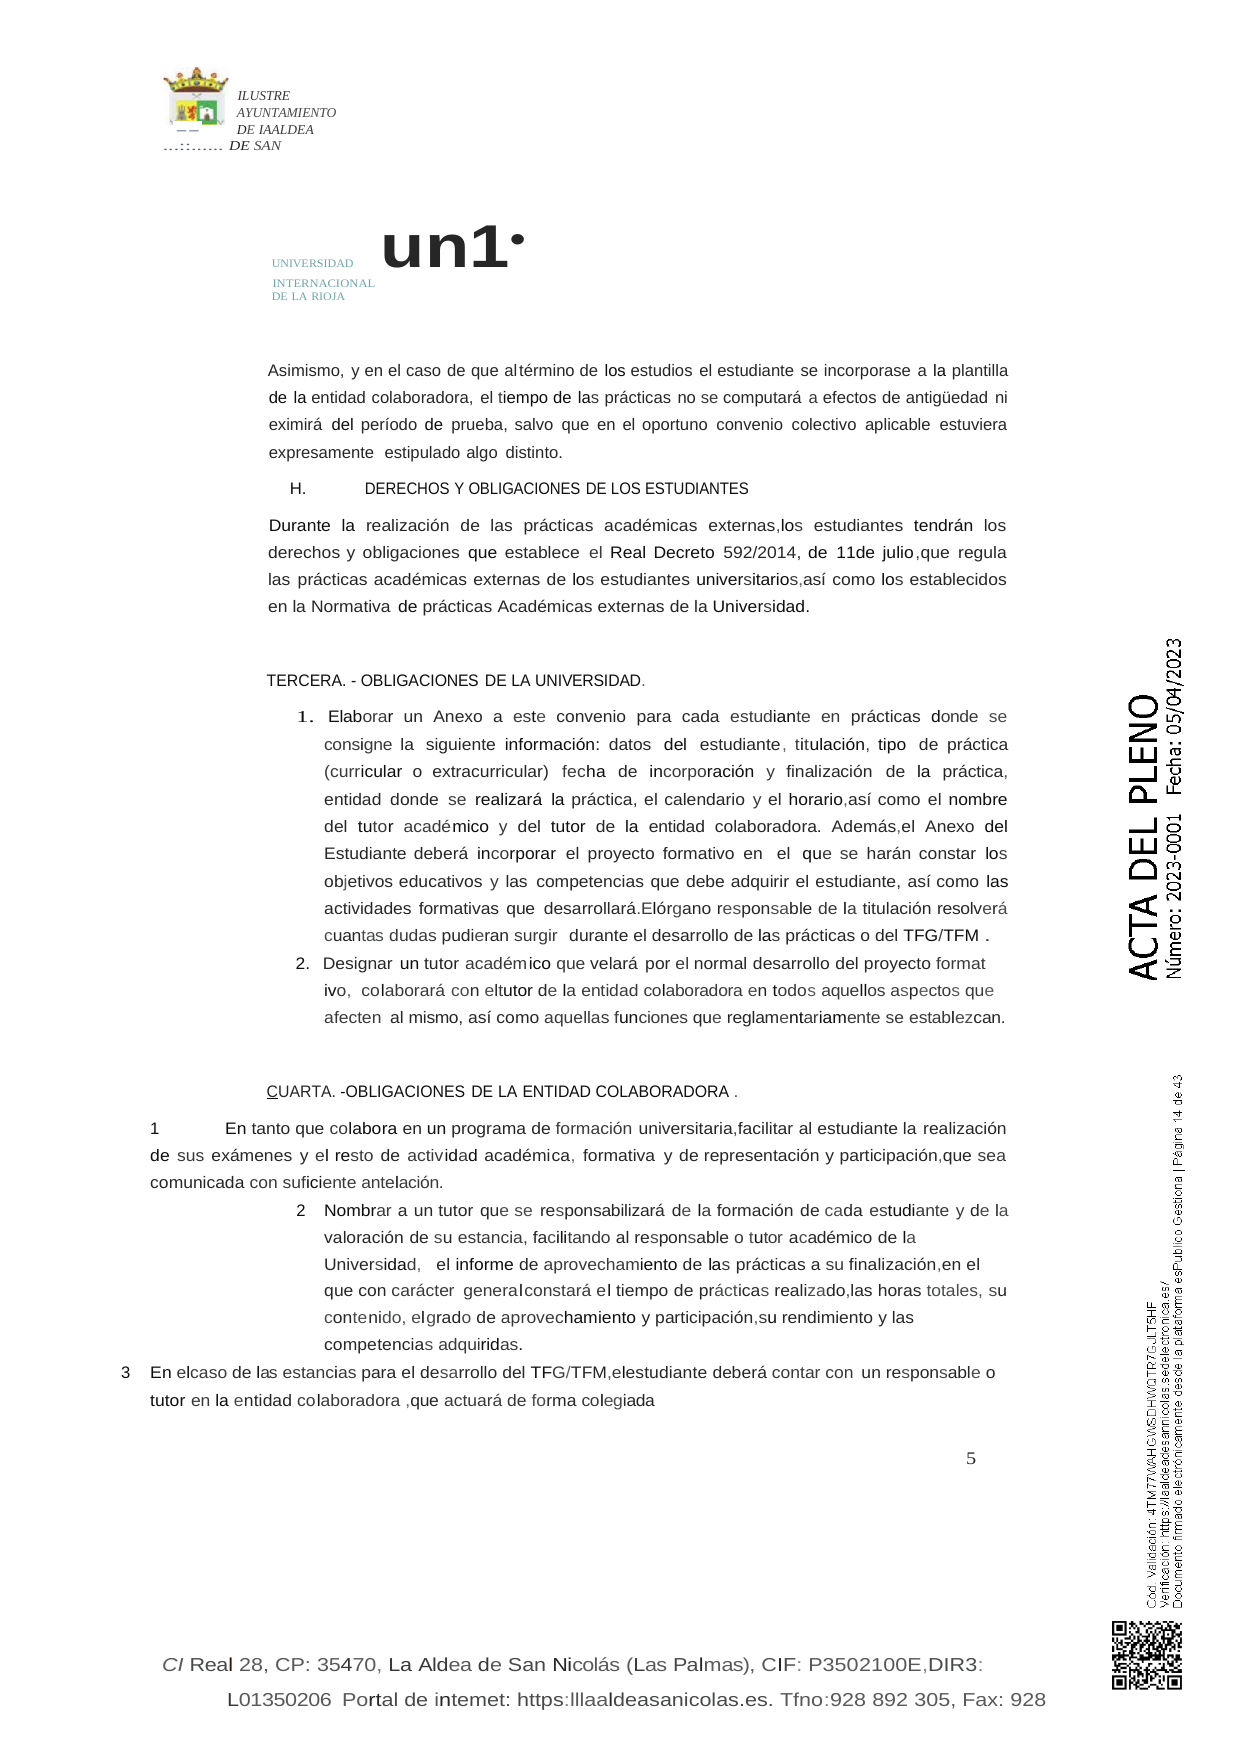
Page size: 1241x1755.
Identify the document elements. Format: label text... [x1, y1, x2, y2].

text CI Real 28, CP: 35470, La Aldea de San Nicolás (Las Palmas), CIF: P3502100E,DIR3: L01350206 Portal de intemet: https:lllaaldeasanicolas.es. Tfno:928 892 305, Fax: 928 892 387 [162, 1654, 1048, 1710]
text DE LA RIOJA [272, 290, 1199, 303]
text 5 [150, 1448, 976, 1468]
list Nombrar a un tutor que se responsabilizará de la formación de cada estudiante y de la valoración de su estancia, facilitando al responsable o tutor académico de la Universidad, el informe de aprovechamiento de las prácticas a su finalización,en el que con carácter generalconstará el tiempo de prácticas realizado,las horas totales, su contenido, elgrado de aprovechamiento y participación,su rendimiento y las competencias adquiridas. [296, 1201, 1012, 1354]
text CUARTA. -OBLIGACIONES DE LA ENTIDAD COLABORADORA . [266, 1081, 1112, 1101]
list DERECHOS Y OBLIGACIONES DE LOS ESTUDIANTES [289, 479, 1199, 498]
text Durante la realización de las prácticas académicas externas,los estudiantes tendrán los derechos y obligaciones que establece el Real Decreto 592/2014, de 11de julio,que regula las prácticas académicas externas de los estudiantes universitarios,así como los establecidos en la Normativa de prácticas Académicas externas de la Universidad. [268, 516, 1007, 616]
text TERCERA. - OBLIGACIONES DE LA UNIVERSIDAD. [266, 671, 1125, 690]
text Asimismo, y en el caso de que altérmino de los estudios el estudiante se incorporase a la plantilla de la entidad colaboradora, el tiempo de las prácticas no se computará a efectos de antigüedad ni eximirá del período de prueba, salvo que en el oportuno convenio colectivo aplicable estuviera expresamente estipulado algo distinto. [268, 360, 1008, 462]
text INTERNACIONAL [272, 278, 1199, 290]
list En elcaso de las estancias para el desarrollo del TFG/TFM,elestudiante deberá contar con un responsable o tutor en la entidad colaboradora ,que actuará de forma colegiada [121, 1363, 1007, 1410]
list En tanto que colabora en un programa de formación universitaria,facilitar al estudiante la realización de sus exámenes y el resto de actividad académica, formativa y de representación y participación,que sea comunicada con suficiente antelación. [150, 1119, 1007, 1192]
text 2. Designar un tutor académico que velará por el normal desarrollo del proyecto format ivo, colaborará con eltutor de la entidad colaboradora en todos aquellos aspectos que afecten al mismo, así como aquellas funciones que reglamentariamente se establezcan. [295, 954, 1012, 1027]
text UNIVERSIDAD un1• [272, 226, 1199, 278]
text 1. Elaborar un Anexo a este convenio para cada estudiante en prácticas donde se consigne la siguiente información: datos del estudiante, titulación, tipo de práctica (curricular o extracurricular) fecha de incorporación y finalización de la práctica, entidad donde se realizará la práctica, el calendario y el horario,así como el nombre del tutor académico y del tutor de la entidad colaboradora. Además,el Anexo del Estudiante deberá incorporar el proyecto formativo en el que se harán constar los objetivos educativos y las competencias que debe adquirir el estudiante, así como las actividades formativas que desarrollará.Elórgano responsable de la titulación resolverá cuantas dudas pudieran surgir durante el desarrollo de las prácticas o del TFG/TFM . [296, 707, 1008, 945]
